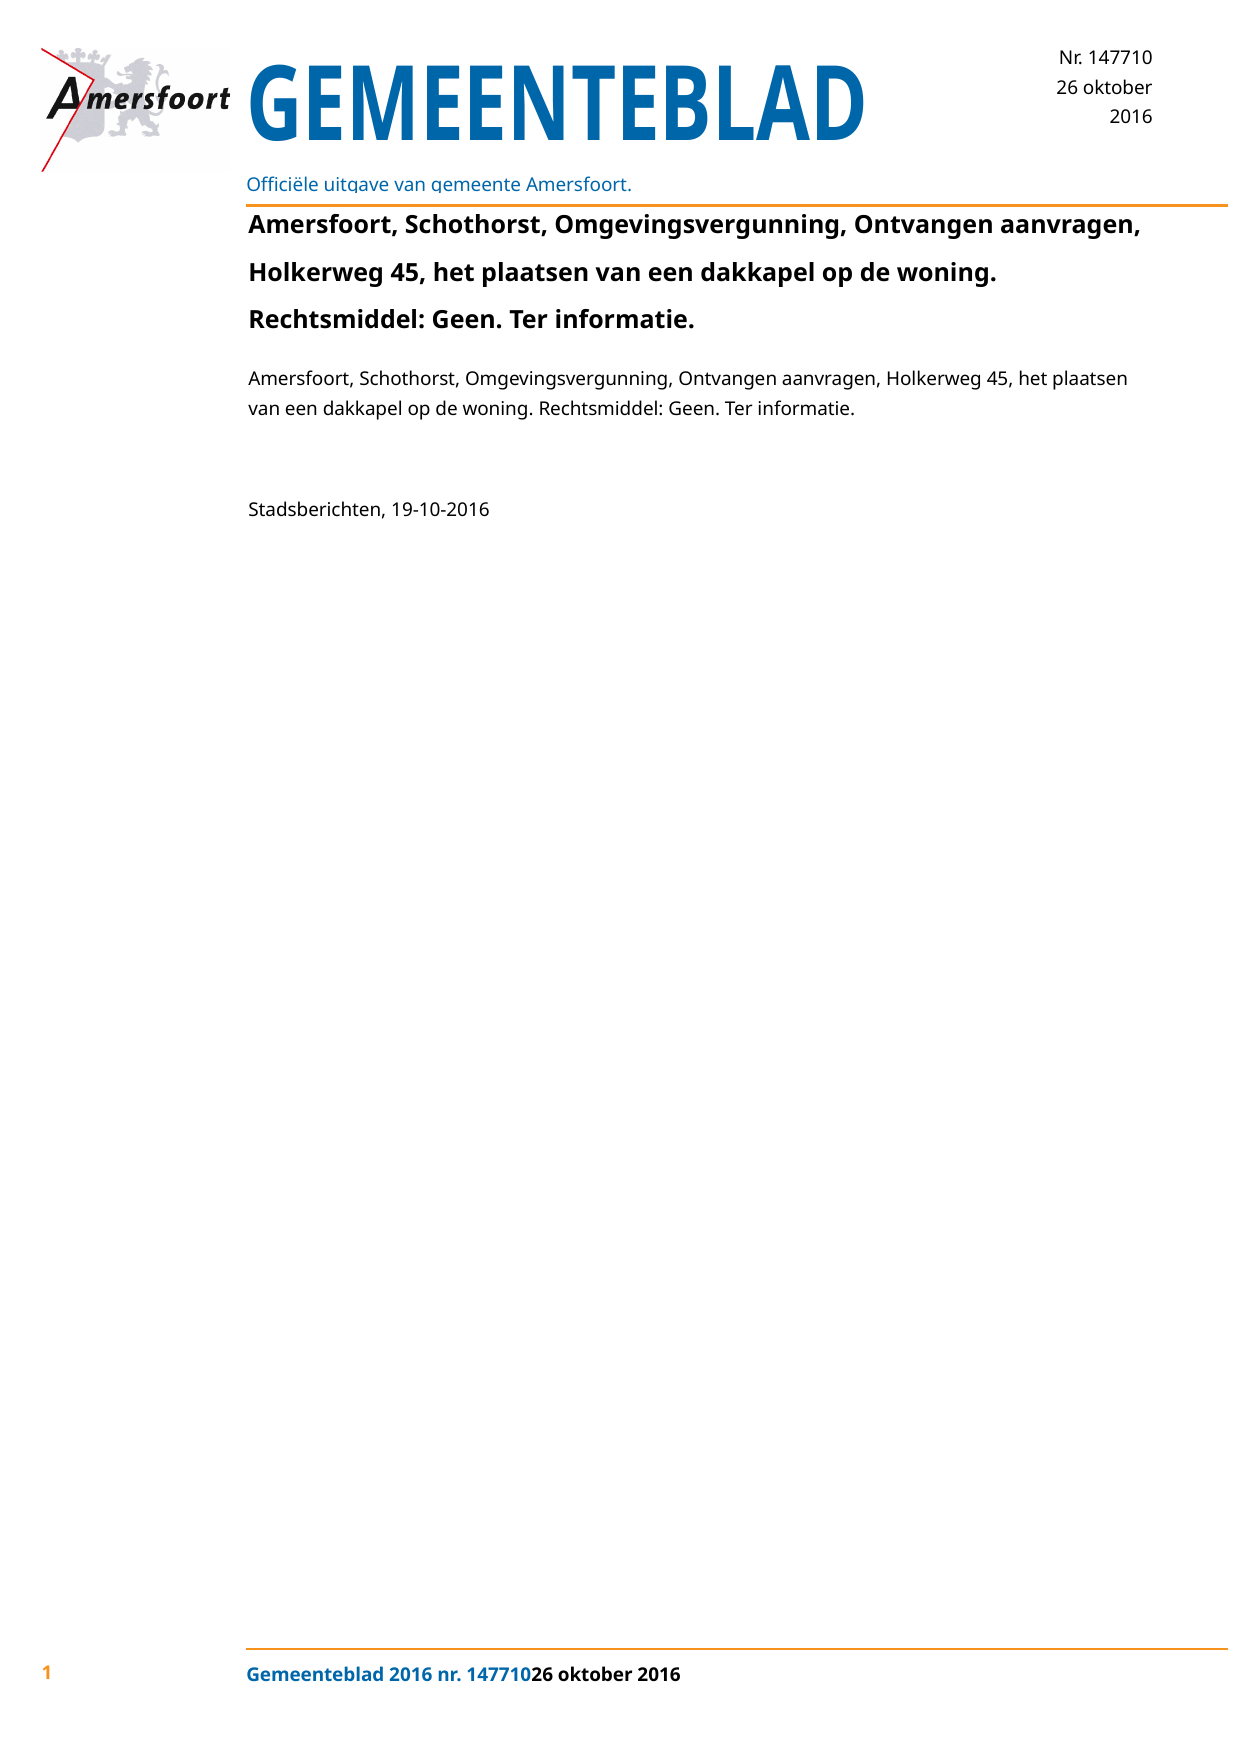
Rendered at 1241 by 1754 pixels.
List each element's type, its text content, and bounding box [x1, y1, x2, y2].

text Amersfoort, Schothorst, Omgevingsvergunning, Ontvangen aanvragen, Holkerweg 45, het plaatsen van een dakkapel op de woning. Rechtsmiddel: Geen. Ter informatie. [248, 207, 1152, 336]
text Stadsberichten, 19-10-2016 [248, 496, 1152, 522]
picture [41, 47, 231, 172]
text Amersfoort, Schothorst, Omgevingsvergunning, Ontvangen aanvragen, Holkerweg 45, het plaatsen van een dakkapel op de woning. Rechtsmiddel: Geen. Ter informatie. [248, 366, 1152, 421]
